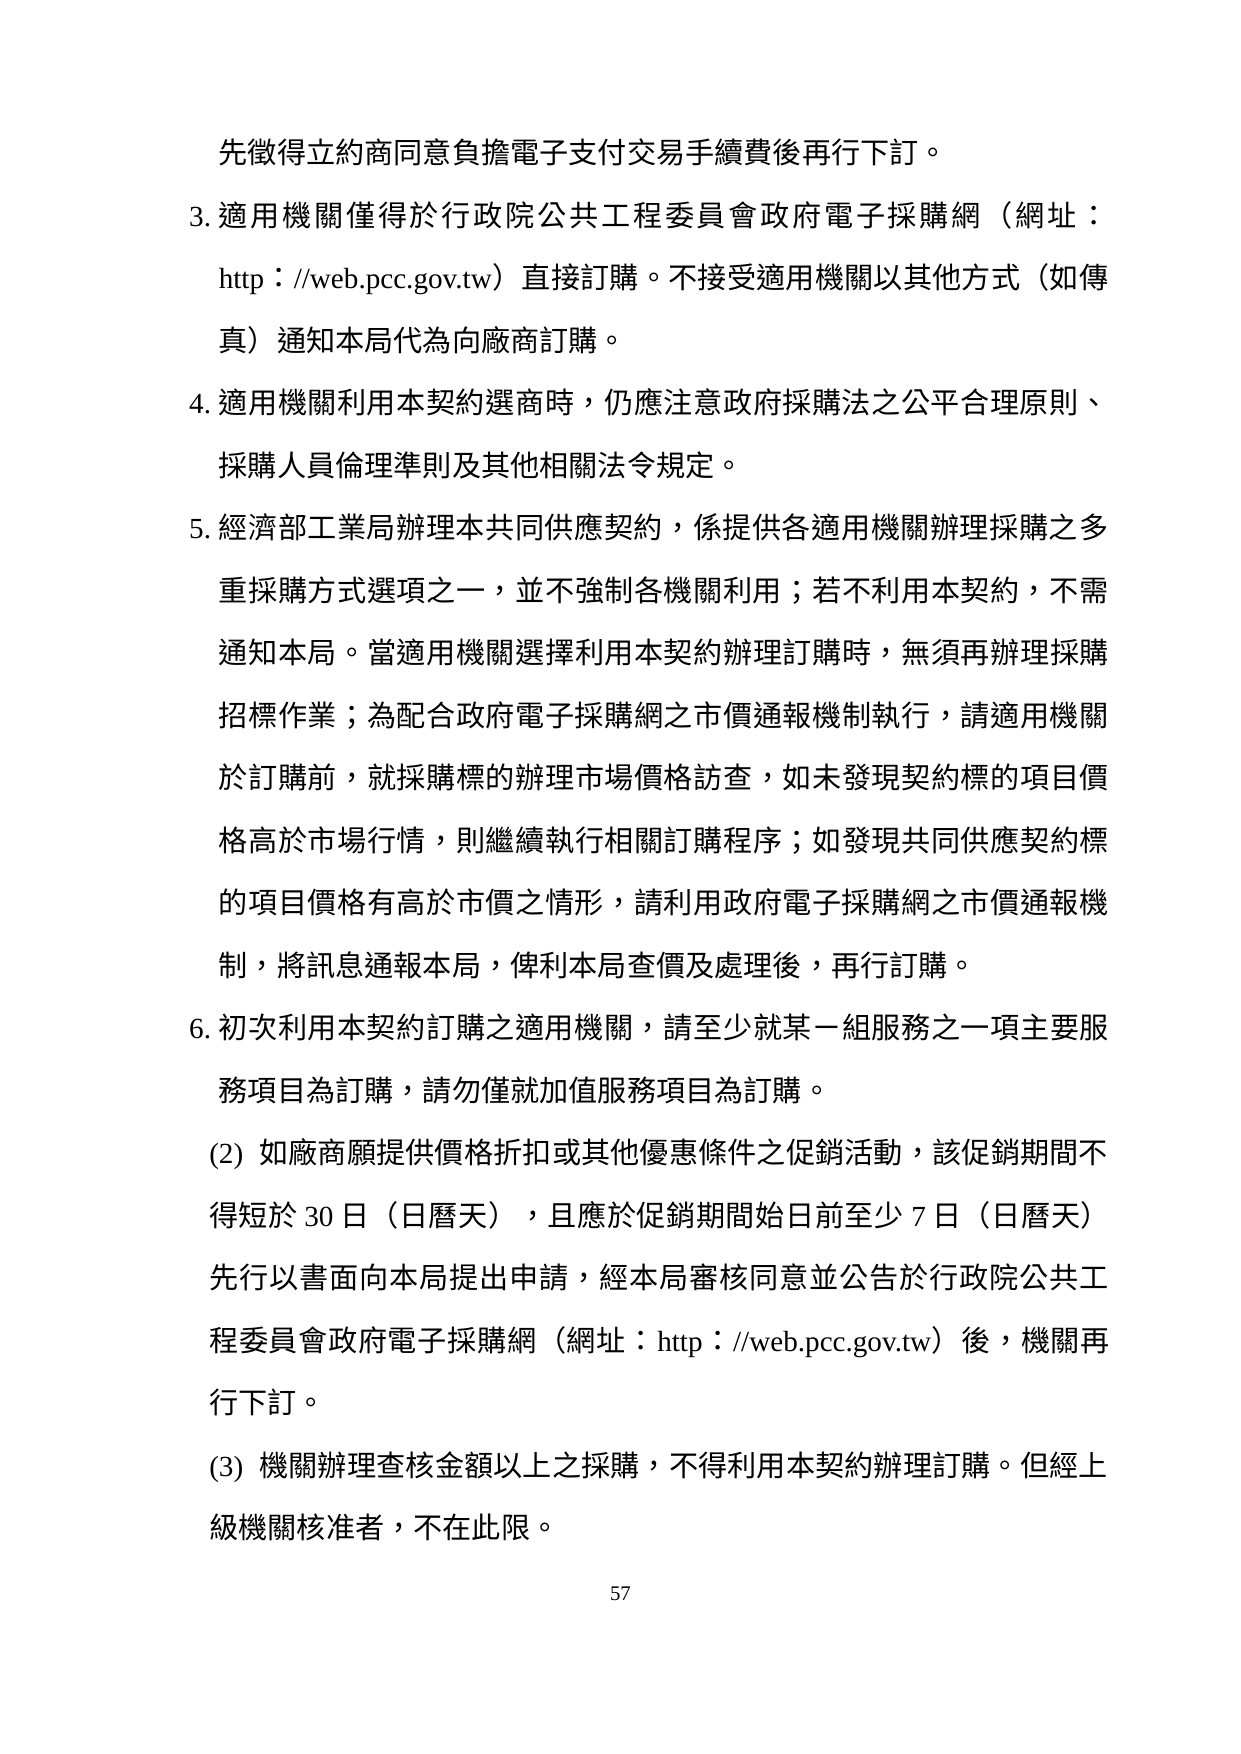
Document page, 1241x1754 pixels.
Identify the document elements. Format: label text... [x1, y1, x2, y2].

list 如廠商願提供價格折扣或其他優惠條件之促銷活動，該促銷期間不得短於30日（日曆天），且應於促銷期間始日前至少7日（日曆天）先行以書面向本局提出申請，經本局審核同意並公告於行政院公共工程委員會政府電子採購網（網址：http：//web.pcc.gov.tw）後，機關再行下訂。 [209, 1109, 1110, 1422]
list 適用機關僅得於行政院公共工程委員會政府電子採購網（網址：http：//web.pcc.gov.tw）直接訂購。不接受適用機關以其他方式（如傳真）通知本局代為向廠商訂購。 [189, 172, 1110, 359]
list 機關辦理查核金額以上之採購，不得利用本契約辦理訂購。但經上級機關核准者，不在此限。 [209, 1422, 1110, 1547]
list 初次利用本契約訂購之適用機關，請至少就某ㄧ組服務之一項主要服務項目為訂購，請勿僅就加值服務項目為訂購。 [189, 984, 1110, 1109]
list 先徵得立約商同意負擔電子支付交易手續費後再行下訂。 [189, 109, 1110, 172]
list 經濟部工業局辦理本共同供應契約，係提供各適用機關辦理採購之多重採購方式選項之一，並不強制各機關利用；若不利用本契約，不需通知本局。當適用機關選擇利用本契約辦理訂購時，無須再辦理採購招標作業；為配合政府電子採購網之市價通報機制執行，請適用機關於訂購前，就採購標的辦理市場價格訪查，如未發現契約標的項目價格高於市場行情，則繼續執行相關訂購程序；如發現共同供應契約標的項目價格有高於市價之情形，請利用政府電子採購網之市價通報機制，將訊息通報本局，俾利本局查價及處理後，再行訂購。 [189, 484, 1110, 984]
list 適用機關利用本契約選商時，仍應注意政府採購法之公平合理原則、採購人員倫理準則及其他相關法令規定。 [189, 359, 1110, 484]
